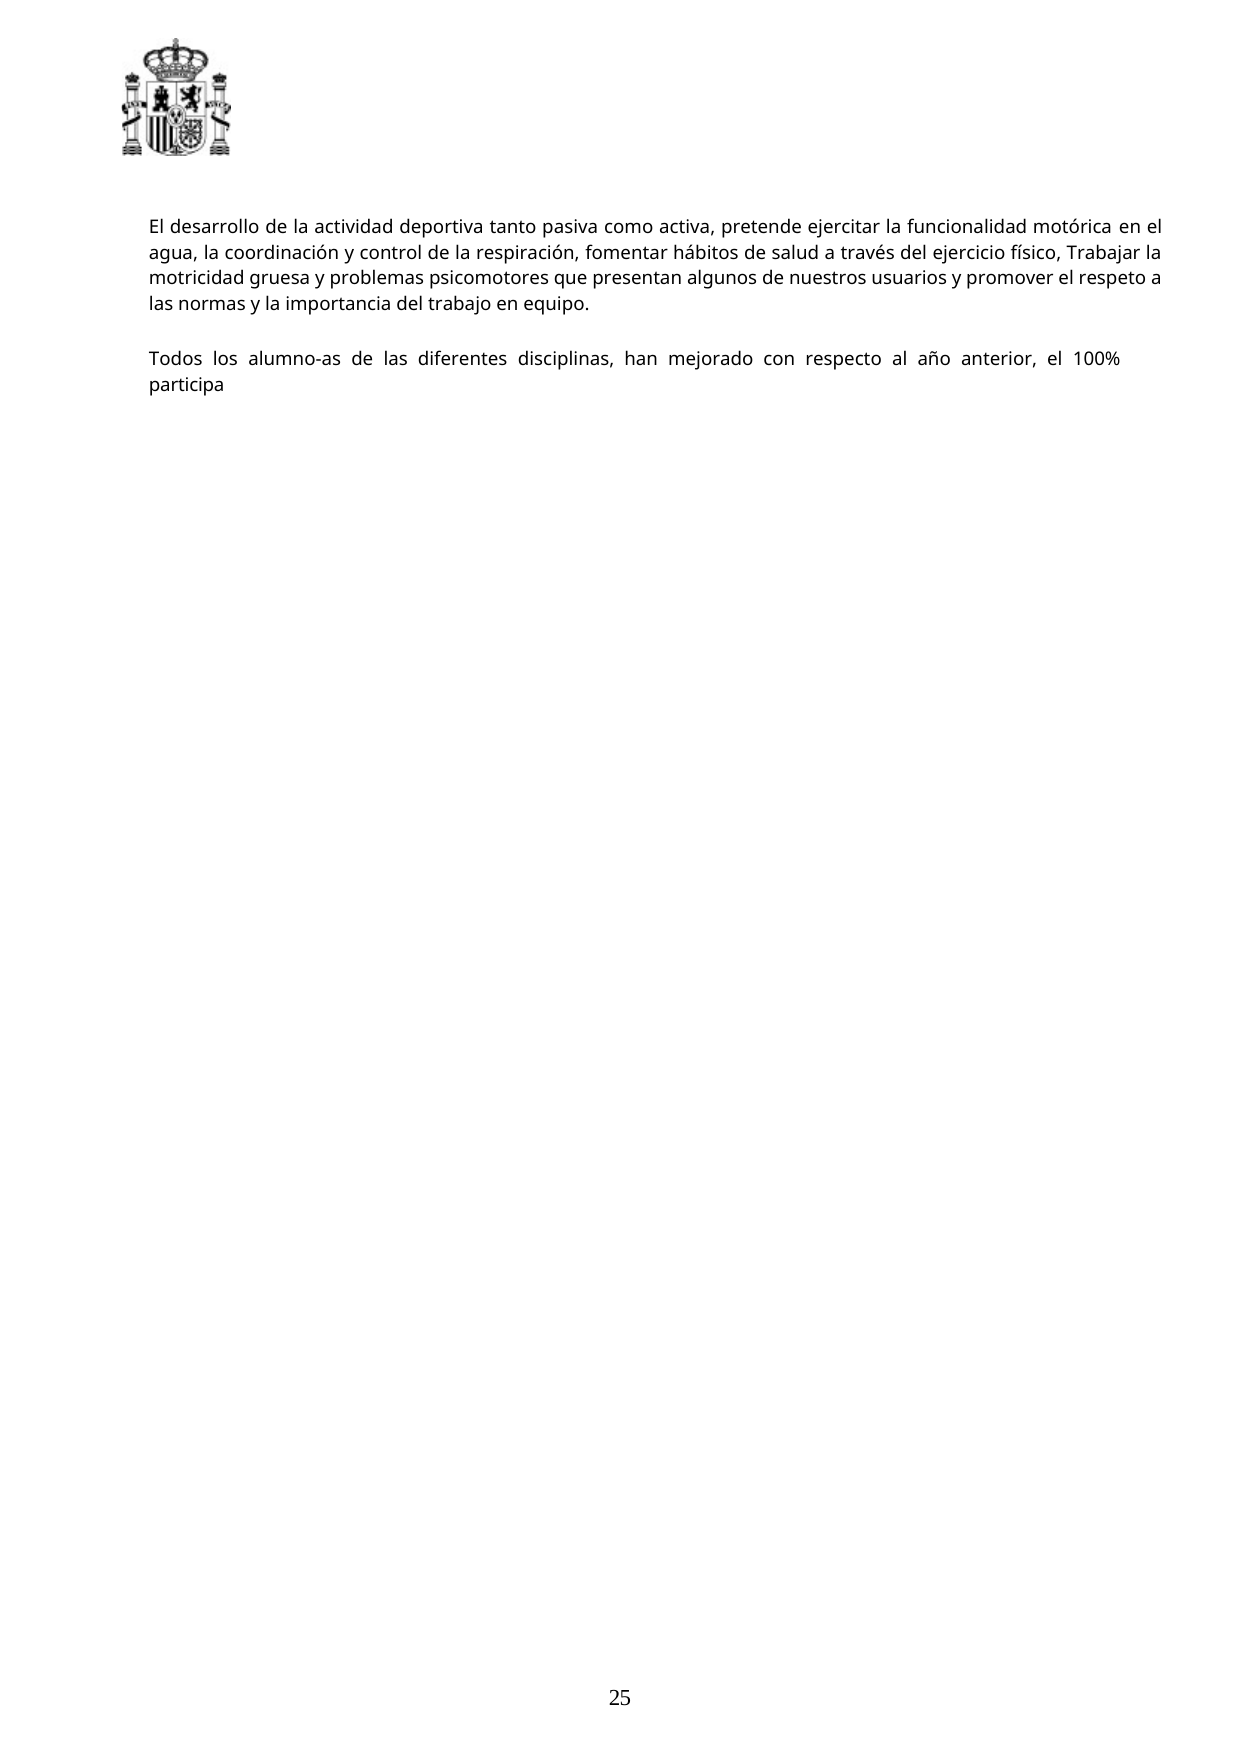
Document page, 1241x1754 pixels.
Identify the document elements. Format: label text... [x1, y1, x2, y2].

picture [121, 38, 231, 156]
text El desarrollo de la actividad deportiva tanto pasiva como activa, pretende ejercitar la funcionalidad motórica en el agua, la coordinación y control de la respiración, fomentar hábitos de salud a través del ejercicio físico, Trabajar la motricidad gruesa y problemas psicomotores que presentan algunos de nuestros usuarios y promover el respeto a las normas y la importancia del trabajo en equipo. [149, 213, 1163, 316]
text Todos los alumno-as de las diferentes disciplinas, han mejorado con respecto al año anterior, el 100% participa [149, 345, 1186, 396]
